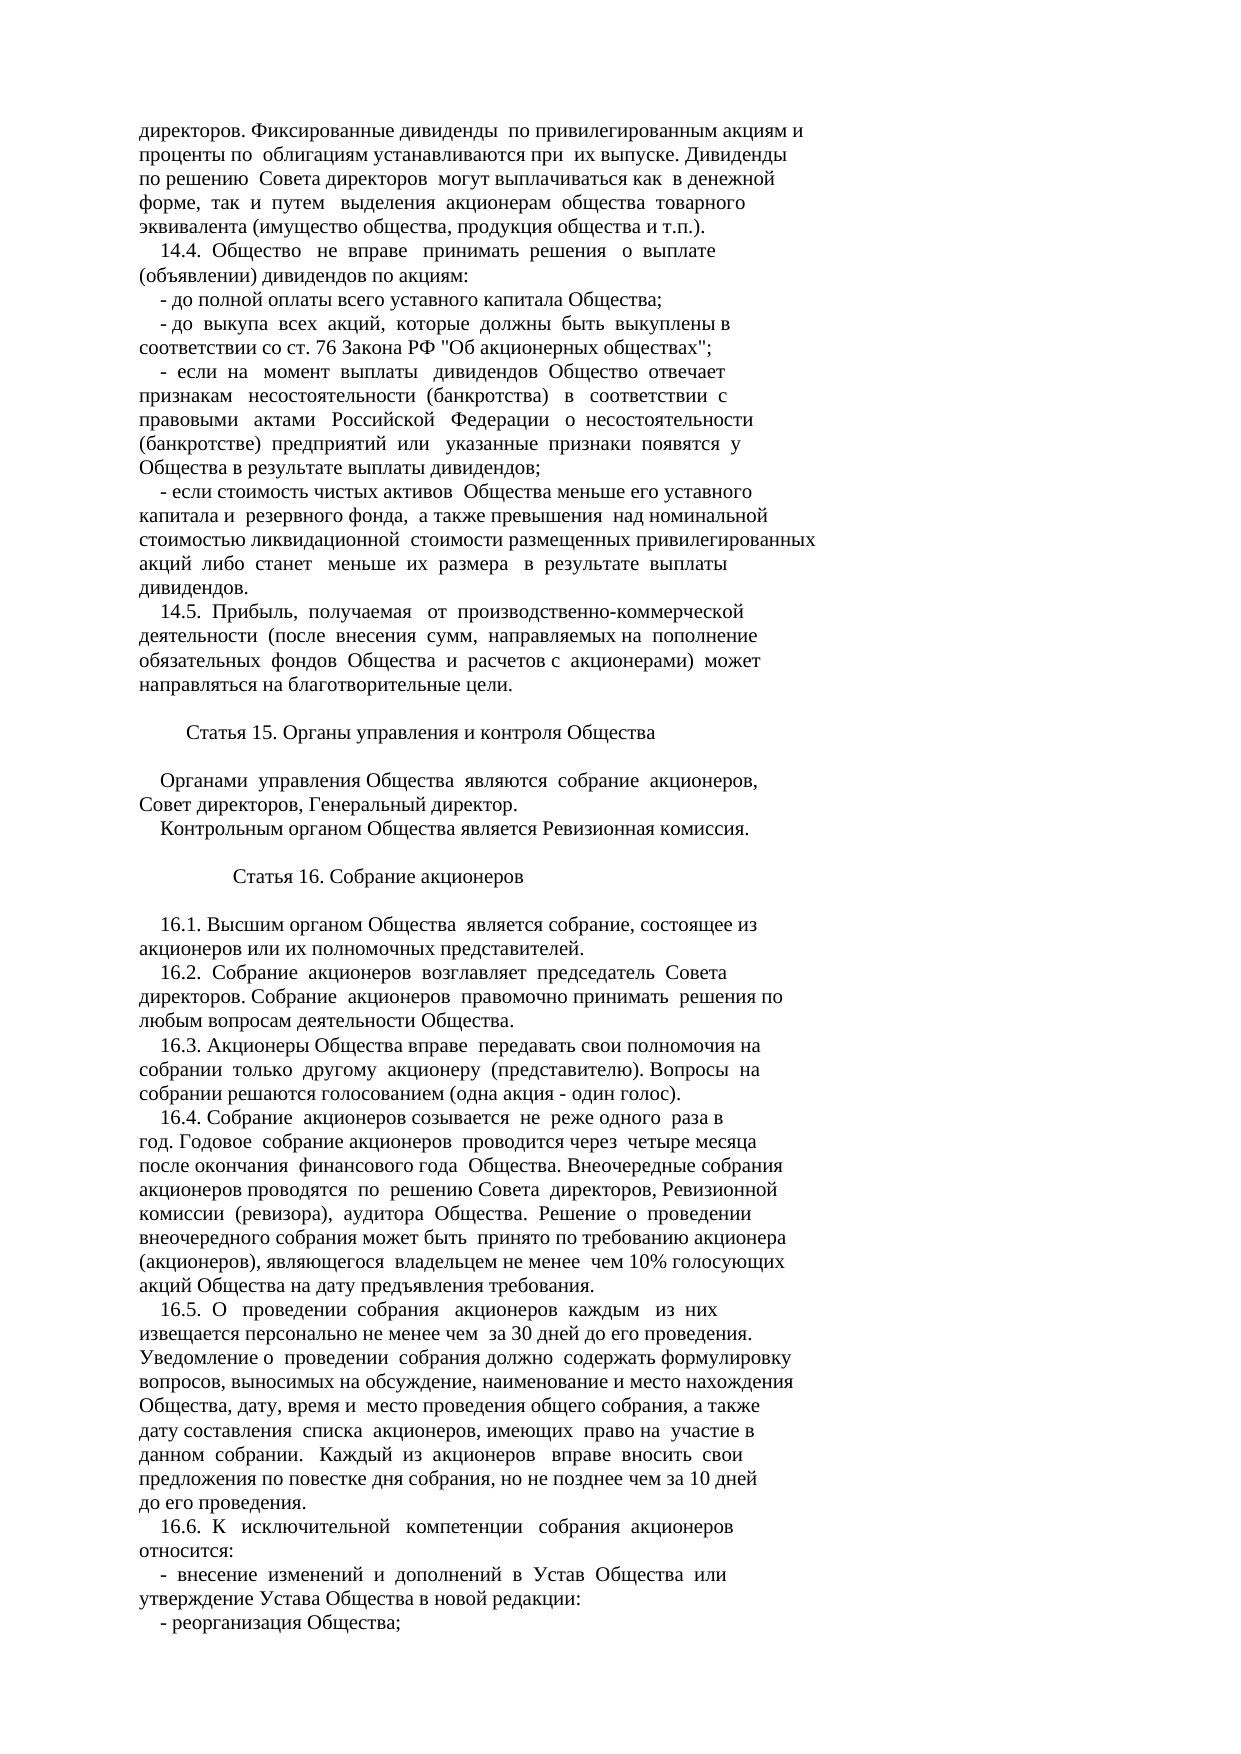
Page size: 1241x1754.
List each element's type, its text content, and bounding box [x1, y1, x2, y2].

text деятельности (после внесения сумм, направляемых на пополнение [118, 623, 1122, 647]
text стоимостью ликвидационной стоимости размещенных привилегированных [118, 527, 1122, 551]
text Статья 16. Собрание акционеров [118, 864, 1122, 888]
text акций либо станет меньше их размера в результате выплаты [118, 551, 1122, 575]
text Контрольным органом Общества является Ревизионная комиссия. [118, 816, 1122, 840]
text по решению Совета директоров могут выплачиваться как в денежной [118, 166, 1122, 190]
text Органами управления Общества являются собрание акционеров, [118, 768, 1122, 792]
text 16.4. Собрание акционеров созывается не реже одного раза в [118, 1105, 1122, 1129]
text - до выкупа всех акций, которые должны быть выкуплены в [118, 311, 1122, 335]
text акционеров или их полномочных представителей. [118, 936, 1122, 960]
text эквивалента (имущество общества, продукция общества и т.п.). [118, 214, 1122, 238]
text дивидендов. [118, 575, 1122, 599]
text - если на момент выплаты дивидендов Общество отвечает [118, 359, 1122, 383]
text (банкротстве) предприятий или указанные признаки появятся у [118, 431, 1122, 455]
text данном собрании. Каждый из акционеров вправе вносить свои [118, 1442, 1122, 1466]
text утверждение Устава Общества в новой редакции: [118, 1586, 1122, 1610]
text любым вопросам деятельности Общества. [118, 1008, 1122, 1032]
text акционеров проводятся по решению Совета директоров, Ревизионной [118, 1177, 1122, 1201]
text 16.1. Высшим органом Общества является собрание, состоящее из [118, 912, 1122, 936]
text капитала и резервного фонда, а также превышения над номинальной [118, 503, 1122, 527]
text 14.5. Прибыль, получаемая от производственно-коммерческой [118, 599, 1122, 623]
text 14.4. Общество не вправе принимать решения о выплате [118, 238, 1122, 262]
text Статья 15. Органы управления и контроля Общества [118, 720, 1122, 744]
text - внесение изменений и дополнений в Устав Общества или [118, 1562, 1122, 1586]
text 16.6. К исключительной компетенции собрания акционеров [118, 1514, 1122, 1538]
text 16.2. Собрание акционеров возглавляет председатель Совета [118, 960, 1122, 984]
text Общества, дату, время и место проведения общего собрания, а также [118, 1393, 1122, 1417]
text направляться на благотворительные цели. [118, 672, 1122, 696]
text правовыми актами Российской Федерации о несостоятельности [118, 407, 1122, 431]
text извещается персонально не менее чем за 30 дней до его проведения. [118, 1321, 1122, 1345]
text - реорганизация Общества; [118, 1610, 1122, 1634]
text обязательных фондов Общества и расчетов с акционерами) может [118, 647, 1122, 672]
text вопросов, выносимых на обсуждение, наименование и место нахождения [118, 1369, 1122, 1393]
text до его проведения. [118, 1490, 1122, 1514]
text Совет директоров, Генеральный директор. [118, 792, 1122, 816]
text соответствии со ст. 76 Закона РФ "Об акционерных обществах"; [118, 335, 1122, 359]
text проценты по облигациям устанавливаются при их выпуске. Дивиденды [118, 142, 1122, 166]
text 16.5. О проведении собрания акционеров каждым из них [118, 1297, 1122, 1321]
text 16.3. Акционеры Общества вправе передавать свои полномочия на [118, 1032, 1122, 1057]
text предложения по повестке дня собрания, но не позднее чем за 10 дней [118, 1466, 1122, 1490]
text форме, так и путем выделения акционерам общества товарного [118, 190, 1122, 214]
text (акционеров), являющегося владельцем не менее чем 10% голосующих [118, 1249, 1122, 1273]
text дату составления списка акционеров, имеющих право на участие в [118, 1417, 1122, 1442]
text - если стоимость чистых активов Общества меньше его уставного [118, 479, 1122, 503]
text директоров. Фиксированные дивиденды по привилегированным акциям и [118, 118, 1122, 142]
text Уведомление о проведении собрания должно содержать формулировку [118, 1345, 1122, 1369]
text год. Годовое собрание акционеров проводится через четыре месяца [118, 1129, 1122, 1153]
text директоров. Собрание акционеров правомочно принимать решения по [118, 984, 1122, 1008]
text собрании только другому акционеру (представителю). Вопросы на [118, 1057, 1122, 1081]
text комиссии (ревизора), аудитора Общества. Решение о проведении [118, 1201, 1122, 1225]
text собрании решаются голосованием (одна акция - один голос). [118, 1081, 1122, 1105]
text акций Общества на дату предъявления требования. [118, 1273, 1122, 1297]
text - до полной оплаты всего уставного капитала Общества; [118, 287, 1122, 311]
text внеочередного собрания может быть принято по требованию акционера [118, 1225, 1122, 1249]
text относится: [118, 1538, 1122, 1562]
text после окончания финансового года Общества. Внеочередные собрания [118, 1153, 1122, 1177]
text признакам несостоятельности (банкротства) в соответствии с [118, 383, 1122, 407]
text (объявлении) дивидендов по акциям: [118, 262, 1122, 287]
text Общества в результате выплаты дивидендов; [118, 455, 1122, 479]
